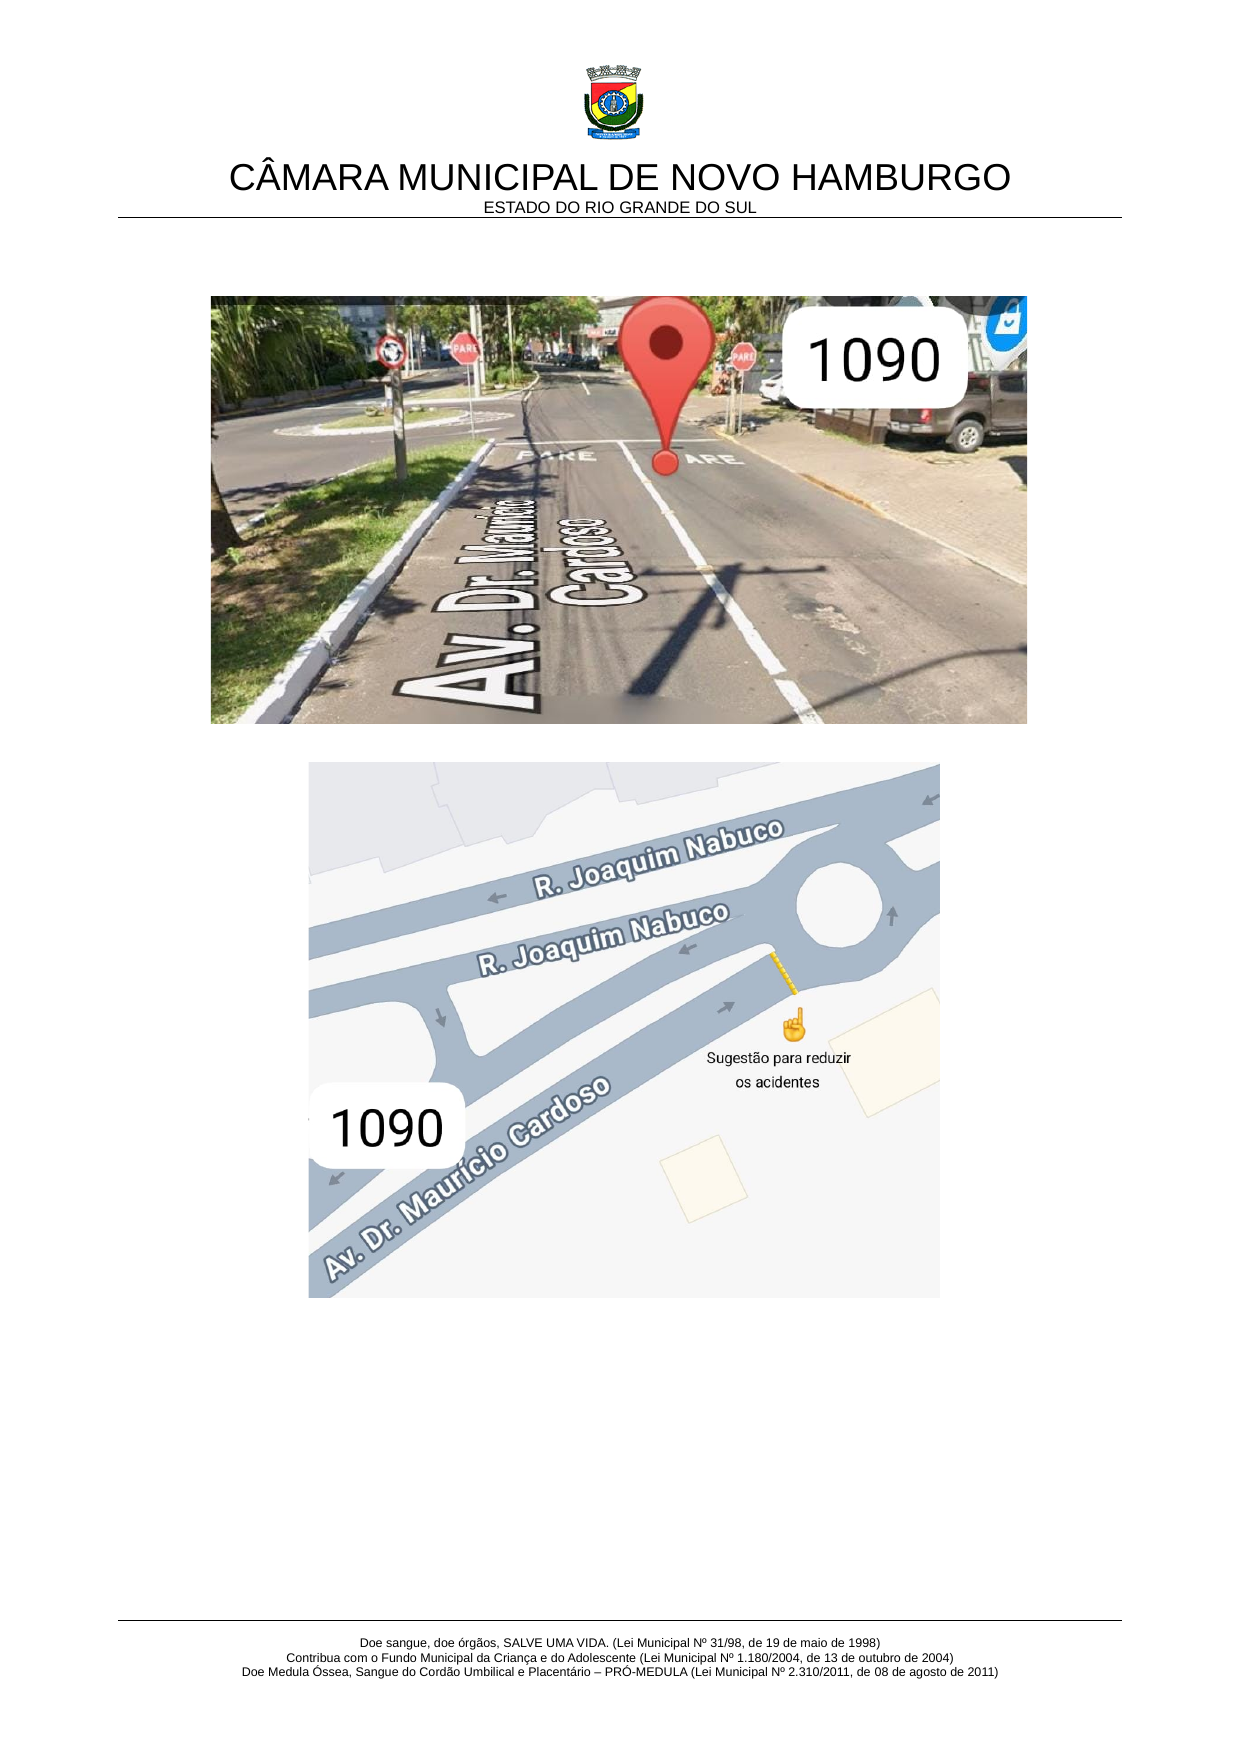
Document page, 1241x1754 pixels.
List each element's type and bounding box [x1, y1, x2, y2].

picture [308, 762, 940, 1298]
picture [578, 58, 646, 143]
picture [210, 296, 1028, 724]
